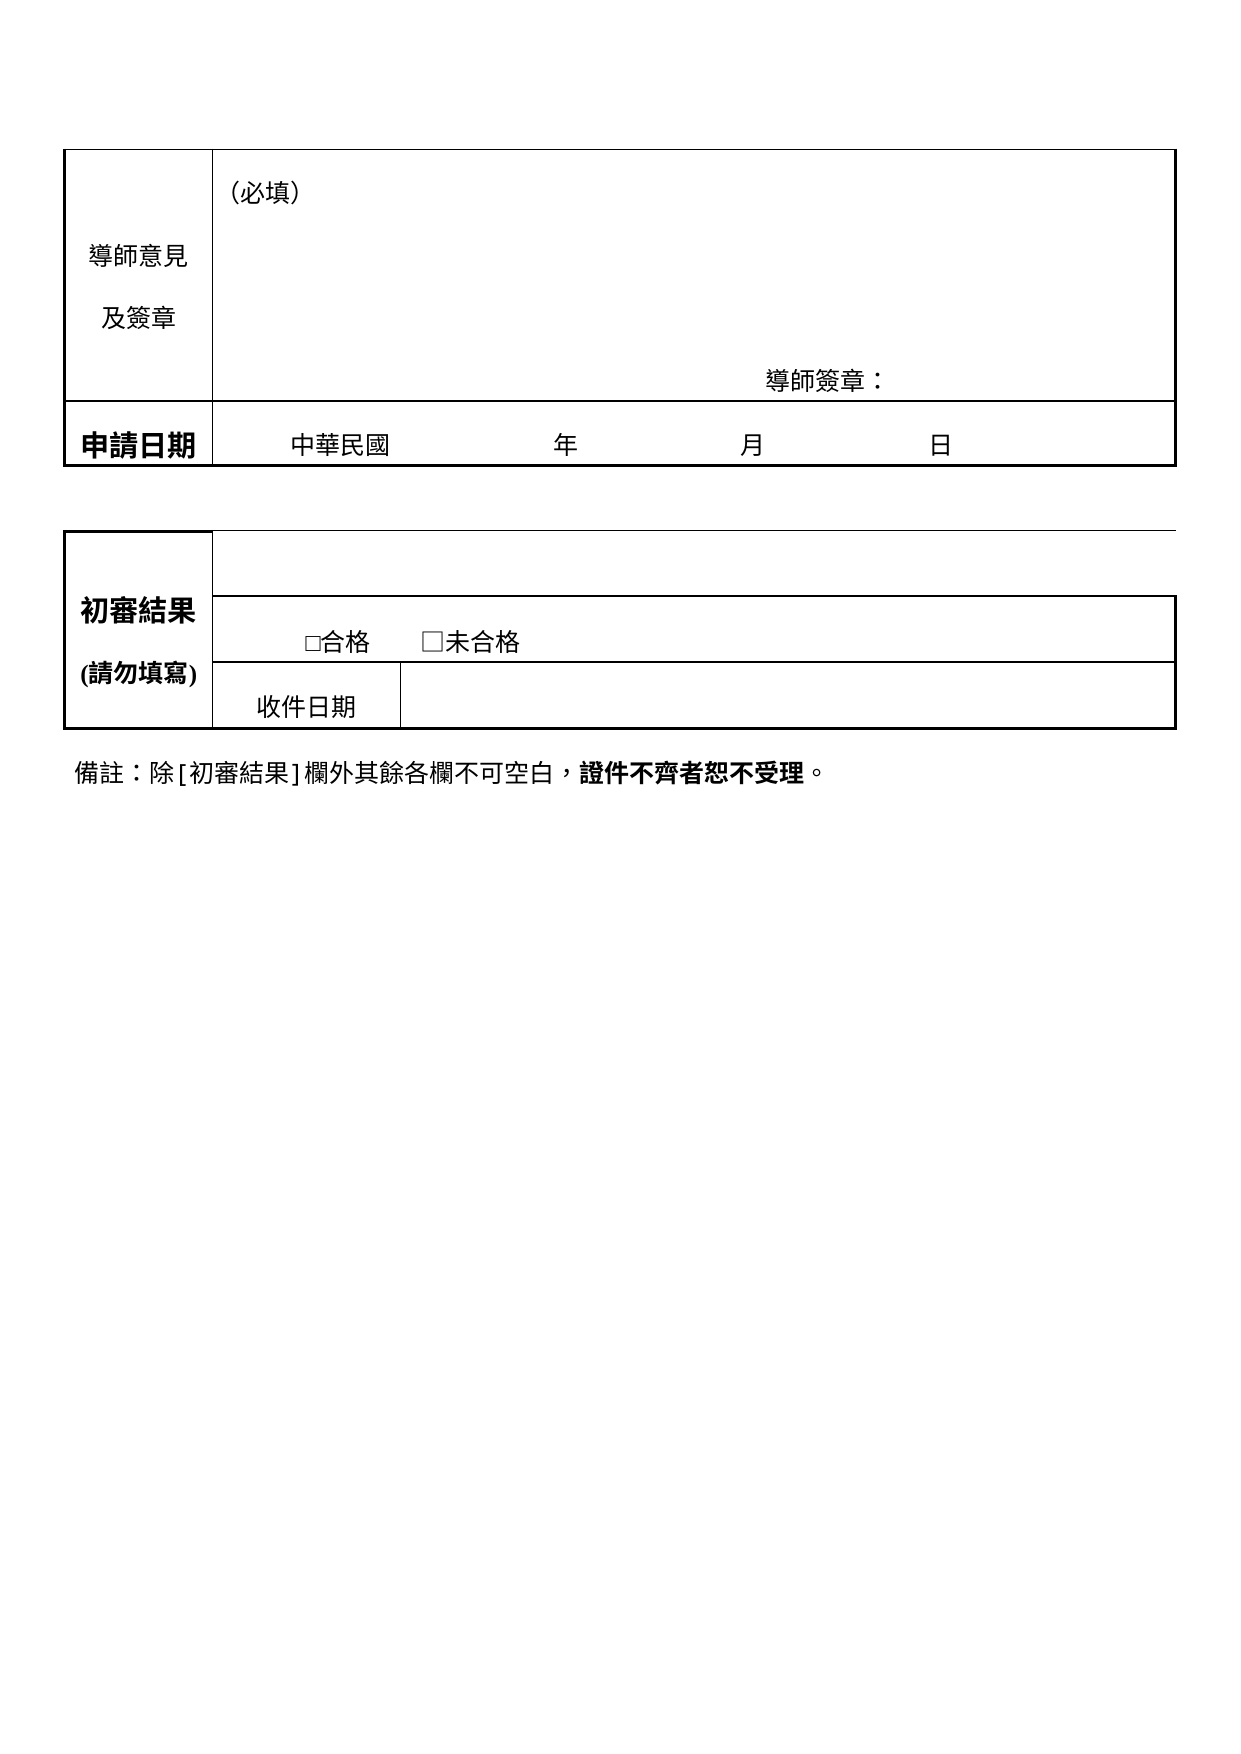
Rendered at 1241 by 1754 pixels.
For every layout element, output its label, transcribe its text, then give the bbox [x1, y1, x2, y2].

table_cell [460, 531, 511, 595]
text 備註：除[初審結果]欄外其餘各欄不可空白，證件不齊者恕不受理。 [74, 730, 1122, 792]
table_cell 導師意見 及簽章 [66, 150, 212, 400]
table_cell 初審結果 (請勿填寫) [66, 533, 212, 727]
table_cell □合格 □未合格 [213, 597, 1174, 661]
table_cell [213, 531, 283, 595]
table_cell [401, 531, 460, 595]
table_cell [283, 531, 401, 595]
table_cell 中華民國 年 月 日 [213, 402, 1174, 464]
table_cell [641, 531, 740, 595]
table_cell [401, 663, 1174, 727]
table_cell [740, 531, 842, 595]
table_cell [65, 467, 1176, 530]
table_cell [511, 531, 548, 595]
table_cell 申請日期 [66, 402, 212, 464]
table_cell [842, 531, 1176, 595]
table_cell 收件日期 [213, 663, 400, 727]
table_cell （必填） 導師簽章： [213, 150, 1174, 400]
table_cell [549, 531, 641, 595]
